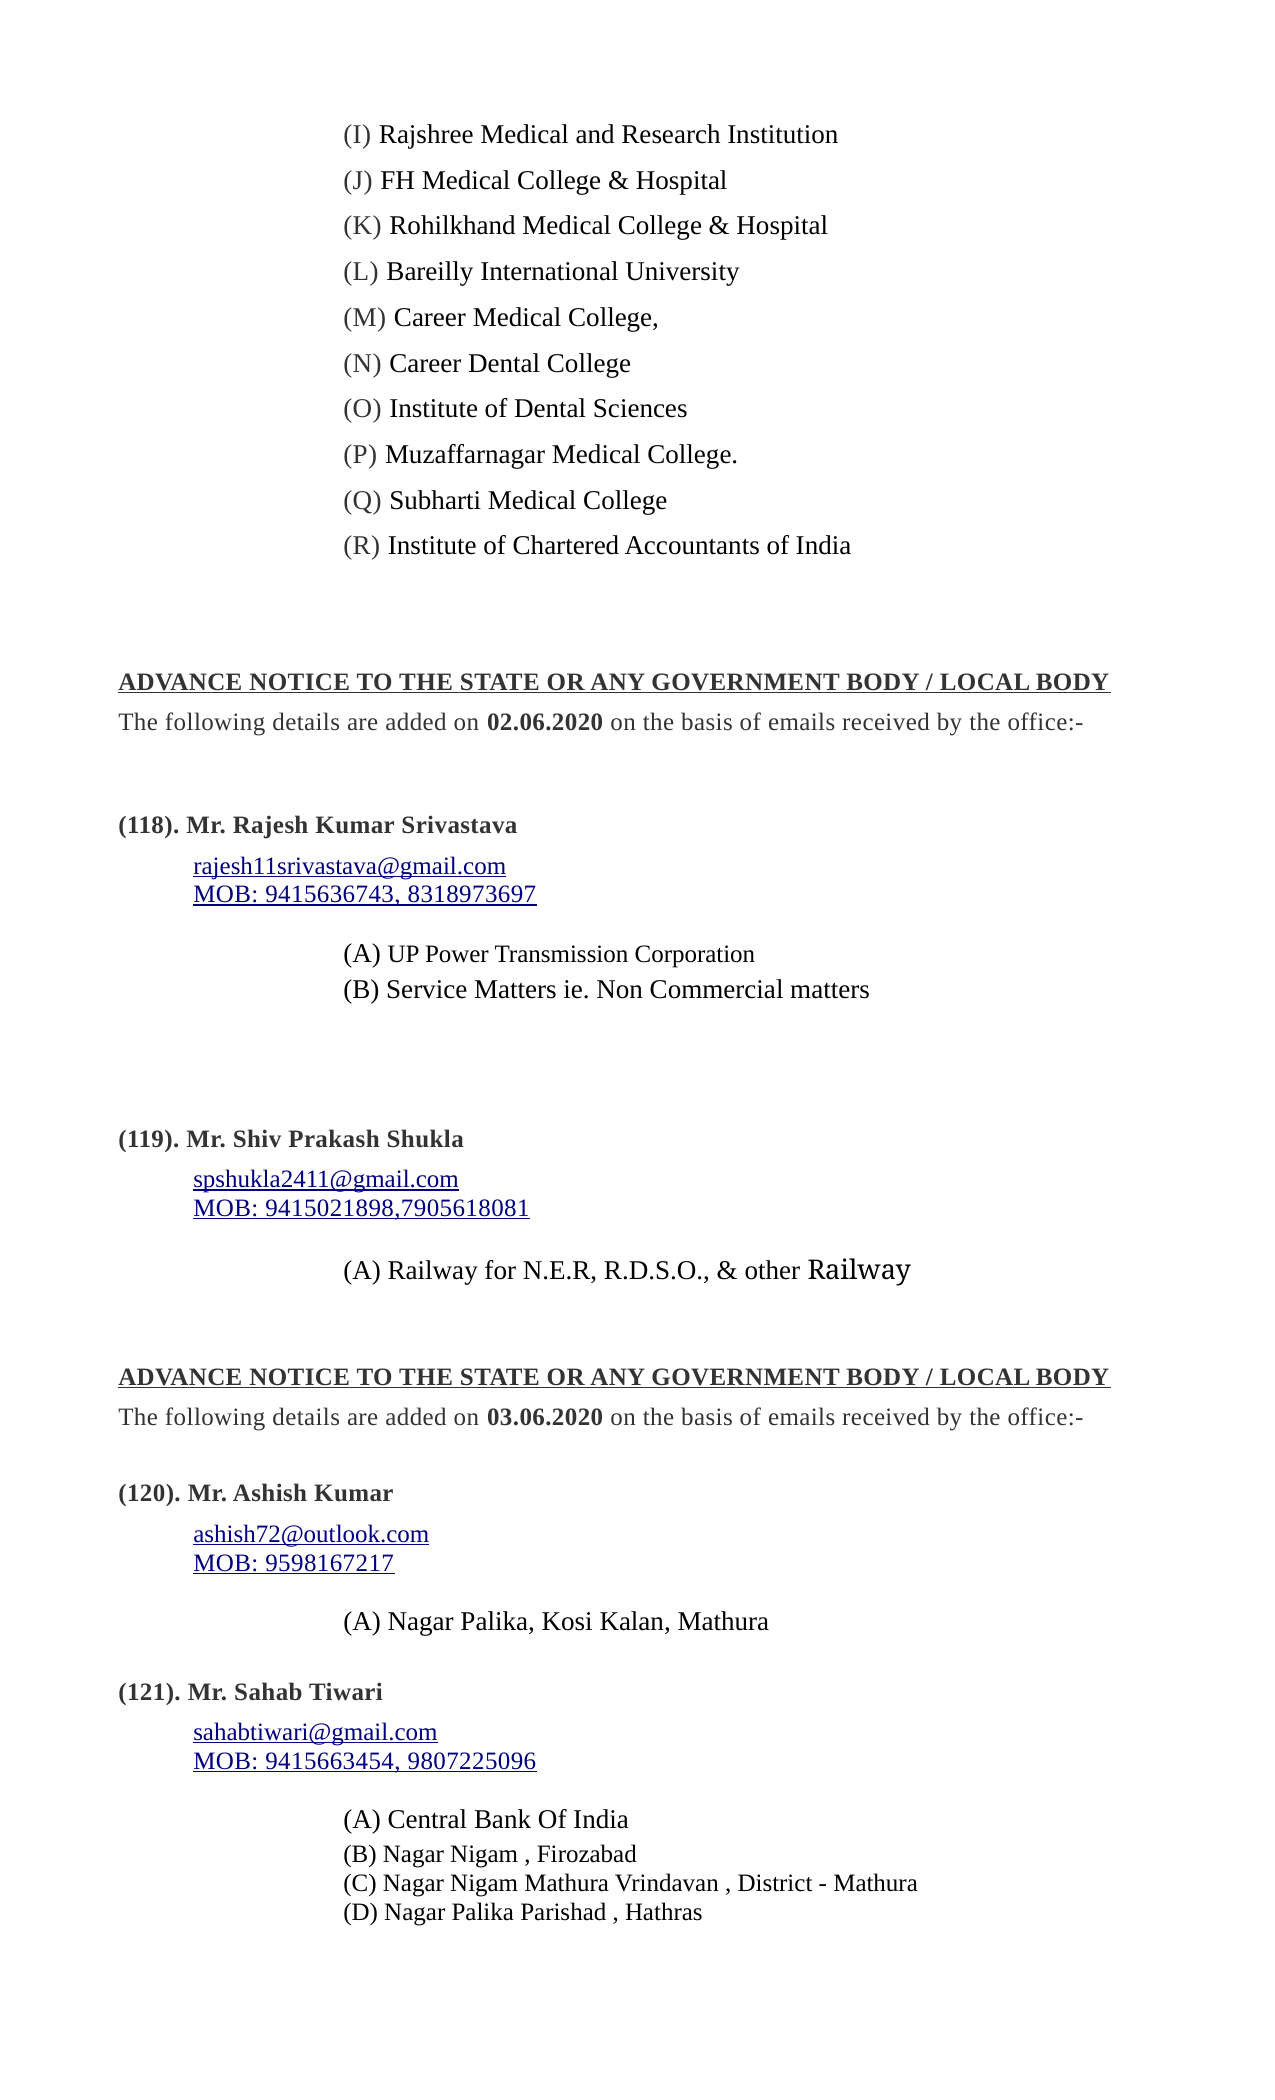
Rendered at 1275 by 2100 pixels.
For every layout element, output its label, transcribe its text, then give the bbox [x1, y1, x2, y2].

text (P) Muzaffarnagar Medical College. [343, 438, 1145, 469]
text MOB: 9415663454, 9807225096 [118, 1746, 1145, 1774]
text (N) Career Dental College [343, 347, 1145, 378]
text MOB: 9415636743, 8318973697 [118, 879, 1145, 908]
text ADVANCE NOTICE TO THE STATE OR ANY GOVERNMENT BODY / LOCAL BODY [118, 1362, 1145, 1390]
text (A) UP Power Transmission Corporation [118, 937, 1145, 968]
text (118). Mr. Rajesh Kumar Srivastava [118, 810, 1145, 839]
text The following details are added on 02.06.2020 on the basis of emails received by the office:- [118, 707, 1145, 736]
text (C) Nagar Nigam Mathura Vrindavan , District - Mathura [118, 1868, 1145, 1897]
text (120). Mr. Ashish Kumar [118, 1478, 1145, 1507]
text (B) Nagar Nigam , Firozabad [118, 1839, 1145, 1868]
text (121). Mr. Sahab Tiwari [118, 1677, 1145, 1705]
text (A) Railway for N.E.R, R.D.S.O., & other Railway [118, 1250, 1145, 1287]
text (A) Central Bank Of India [118, 1803, 1145, 1834]
text The following details are added on 03.06.2020 on the basis of emails received by the office:- [118, 1402, 1145, 1431]
text (A) Nagar Palika, Kosi Kalan, Mathura [118, 1605, 1145, 1636]
text MOB: 9415021898,7905618081 [118, 1193, 1145, 1222]
text (J) FH Medical College & Hospital [343, 164, 1145, 195]
text sahabtiwari@gmail.com [118, 1717, 1145, 1746]
text (I) Rajshree Medical and Research Institution [343, 118, 1145, 149]
text spshukla2411@gmail.com [118, 1164, 1145, 1193]
text (K) Rohilkhand Medical College & Hospital [343, 209, 1145, 241]
text (M) Career Medical College, [343, 301, 1145, 332]
text (O) Institute of Dental Sciences [343, 392, 1145, 424]
text rajesh11srivastava@gmail.com [118, 851, 1145, 879]
text (R) Institute of Chartered Accountants of India [343, 530, 1145, 561]
text (Q) Subharti Medical College [343, 484, 1145, 515]
text (B) Service Matters ie. Non Commercial matters [343, 973, 1145, 1004]
text ashish72@outlook.com [118, 1519, 1145, 1548]
text (L) Bareilly International University [343, 255, 1145, 286]
text (D) Nagar Palika Parishad , Hathras [118, 1897, 1145, 1925]
text MOB: 9598167217 [118, 1548, 1145, 1576]
text (119). Mr. Shiv Prakash Shukla [118, 1124, 1145, 1152]
text ADVANCE NOTICE TO THE STATE OR ANY GOVERNMENT BODY / LOCAL BODY [118, 667, 1145, 696]
